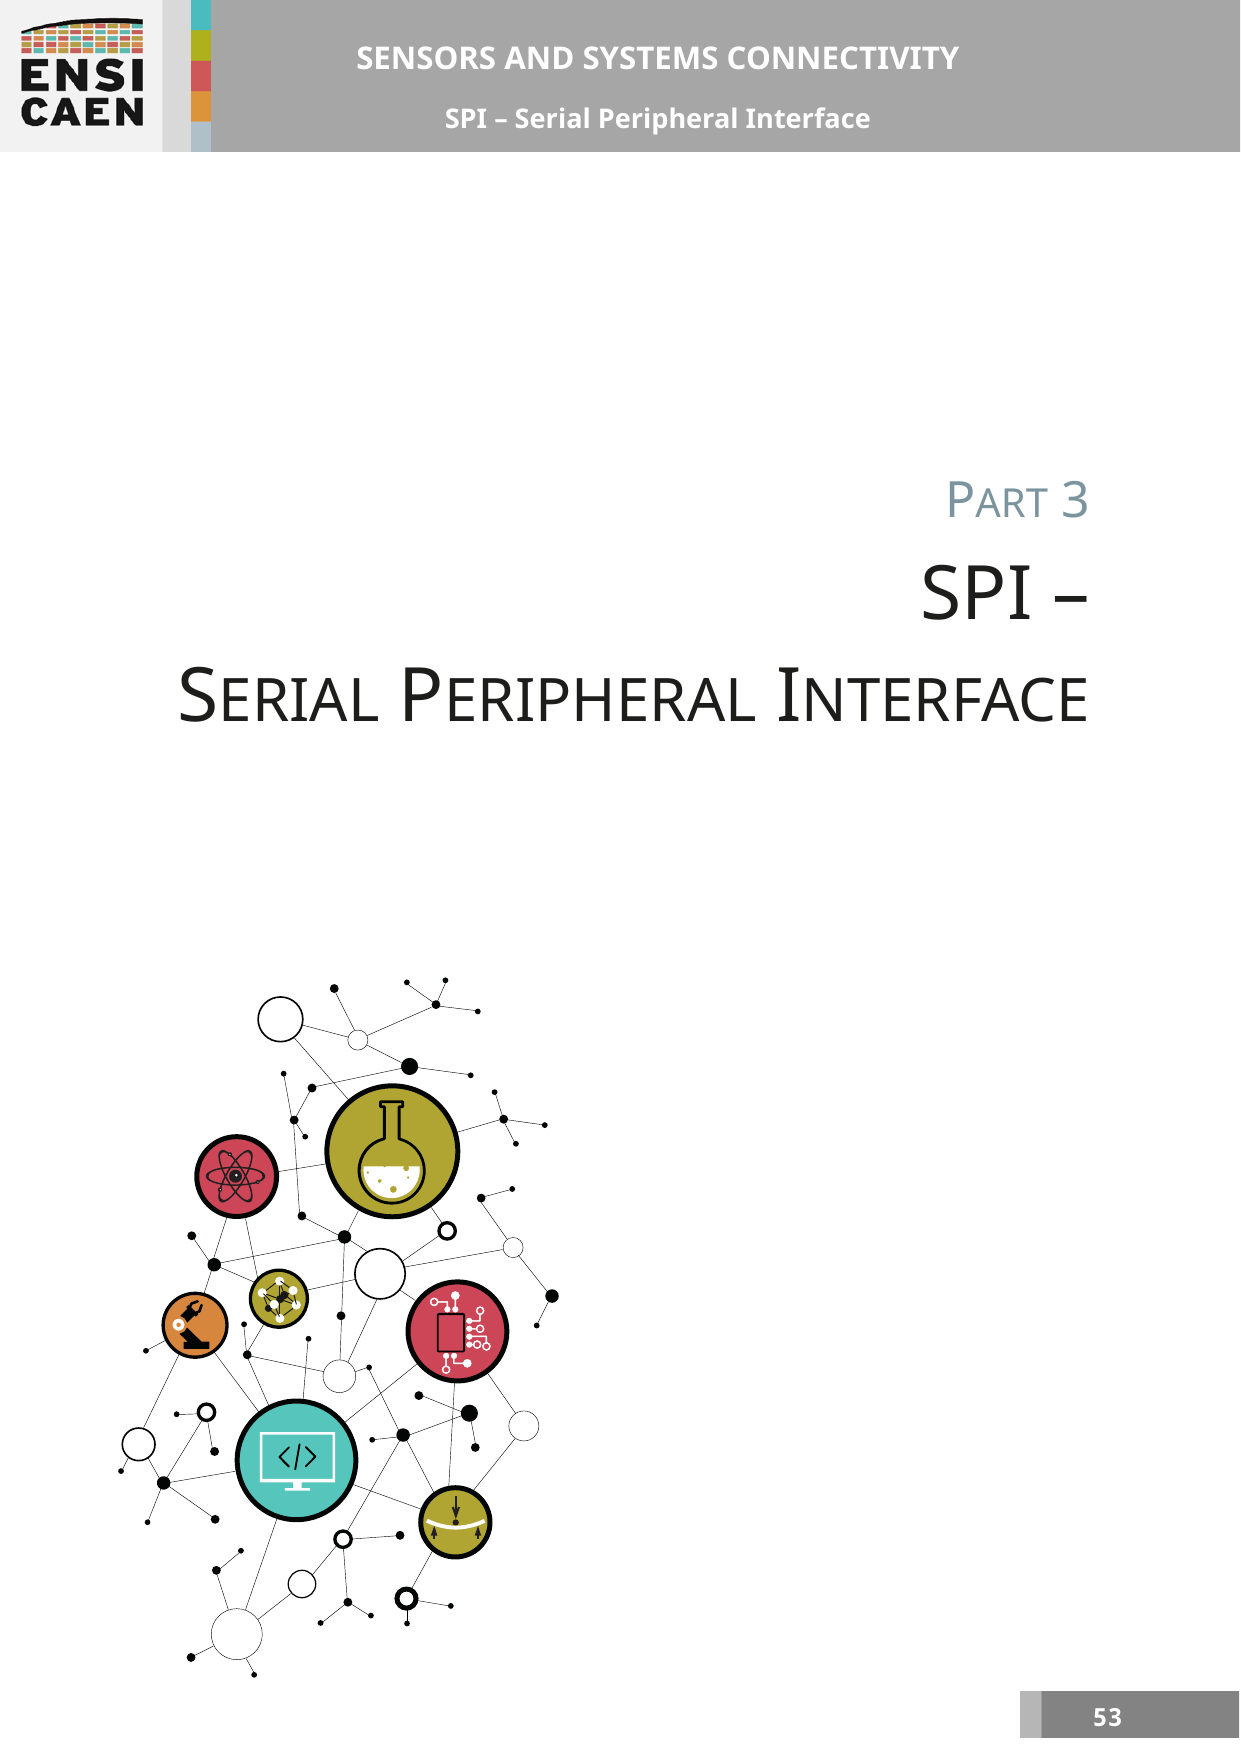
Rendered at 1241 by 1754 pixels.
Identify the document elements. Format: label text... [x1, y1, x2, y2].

subtitle SPI – Serial Peripheral Interface [148, 434, 1092, 747]
picture [0, 0, 1241, 152]
picture [1020, 1691, 1240, 1738]
